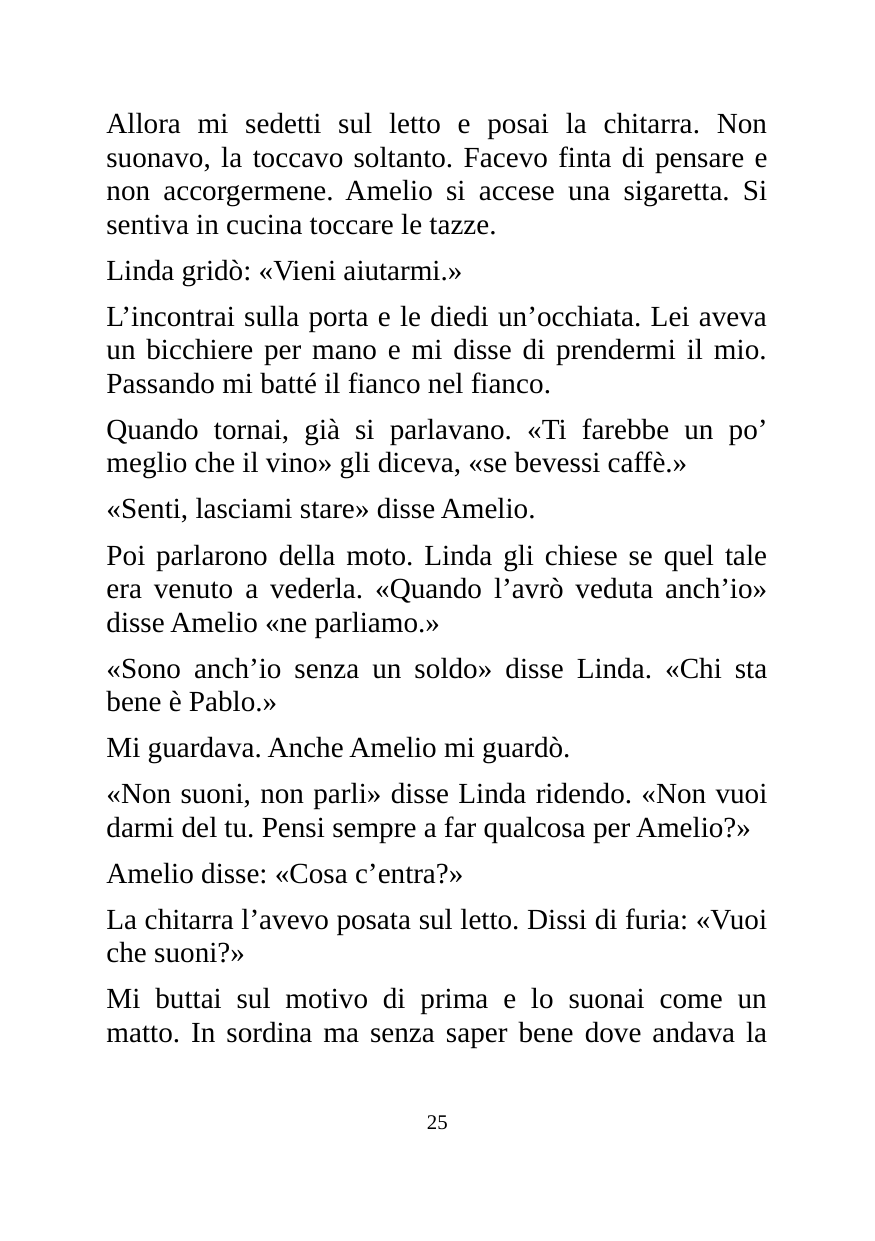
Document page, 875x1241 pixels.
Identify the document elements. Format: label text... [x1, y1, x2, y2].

text Mi guardava. Anche Amelio mi guardò. [106, 730, 768, 764]
text Amelio disse: «Cosa c’entra?» [106, 856, 768, 889]
text «Senti, lasciami stare» disse Amelio. [106, 492, 768, 525]
text La chitarra l’avevo posata sul letto. Dissi di furia: «Vuoi che suoni?» [106, 902, 768, 969]
text «Sono anch’io senza un soldo» disse Linda. «Chi sta bene è Pablo.» [106, 651, 768, 718]
text L’incontrai sulla porta e le diedi un’occhiata. Lei aveva un bicchiere per mano e mi disse di prendermi il mio. Passando mi batté il fianco nel fianco. [106, 299, 768, 399]
text Mi buttai sul motivo di prima e lo suonai come un matto. In sordina ma senza saper bene dove andava la [106, 982, 768, 1049]
text Allora mi sedetti sul letto e posai la chitarra. Non suonavo, la toccavo soltanto. Facevo finta di pensare e non accorgermene. Amelio si accese una sigaretta. Si sentiva in cucina toccare le tazze. [106, 106, 768, 240]
text Quando tornai, già si parlavano. «Ti farebbe un po’ meglio che il vino» gli diceva, «se bevessi caffè.» [106, 412, 768, 479]
text Linda gridò: «Vieni aiutarmi.» [106, 253, 768, 286]
text «Non suoni, non parli» disse Linda ridendo. «Non vuoi darmi del tu. Pensi sempre a far qualcosa per Amelio?» [106, 776, 768, 843]
text Poi parlarono della moto. Linda gli chiese se quel tale era venuto a vederla. «Quando l’avrò veduta anch’io» disse Amelio «ne parliamo.» [106, 538, 768, 638]
